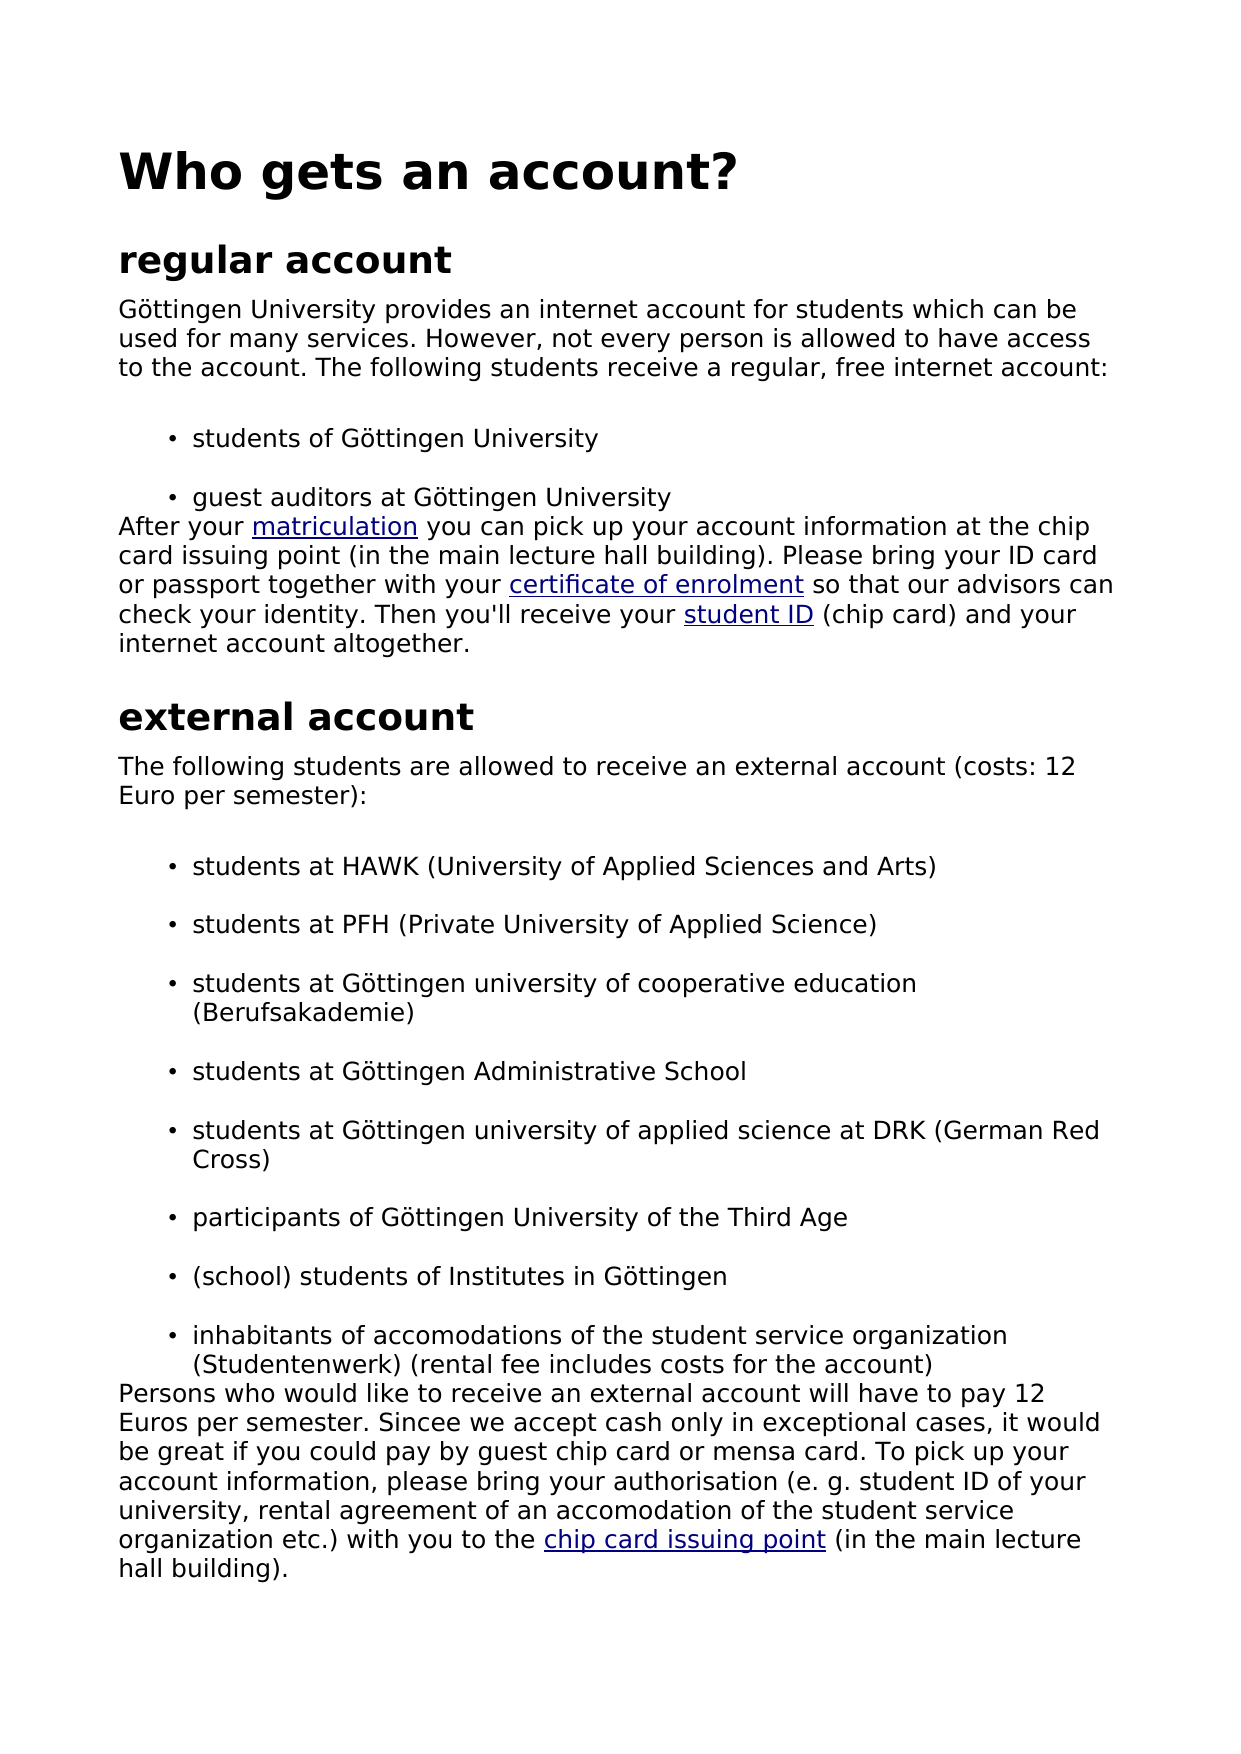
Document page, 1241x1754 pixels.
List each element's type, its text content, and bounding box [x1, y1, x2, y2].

list guest auditors at Göttingen University [177, 483, 1122, 512]
list students at Göttingen Administrative School [177, 1057, 1122, 1086]
list students at HAWK (University of Applied Sciences and Arts) [177, 852, 1122, 881]
list inhabitants of accomodations of the student service organization (Studentenwerk) (rental fee includes costs for the account) [177, 1321, 1122, 1379]
text Göttingen University provides an internet account for students which can be used for many services. However, not every person is allowed to have access to the account. The following students receive a regular, free internet account: [118, 295, 1122, 382]
text The following students are allowed to receive an external account (costs: 12 Euro per semester): [118, 752, 1122, 810]
list students at Göttingen university of cooperative education (Berufsakademie) [177, 969, 1122, 1028]
list students of Göttingen University [177, 424, 1122, 454]
list students at Göttingen university of applied science at DRK (German Red Cross) [177, 1116, 1122, 1174]
subtitle external account [118, 696, 1122, 739]
subtitle regular account [118, 239, 1122, 282]
list participants of Göttingen University of the Third Age [177, 1204, 1122, 1233]
subtitle Who gets an account? [118, 143, 1122, 201]
text After your matriculation you can pick up your account information at the chip card issuing point (in the main lecture hall building). Please bring your ID card or passport together with your certificate of enrolment so that our advisors can check your identity. Then you'll receive your student ID (chip card) and your internet account altogether. [118, 512, 1122, 658]
list students at PFH (Private University of Applied Science) [177, 911, 1122, 940]
list (school) students of Institutes in Göttingen [177, 1262, 1122, 1291]
text Persons who would like to receive an external account will have to pay 12 Euros per semester. Sincee we accept cash only in exceptional cases, it would be great if you could pay by guest chip card or mensa card. To pick up your account information, please bring your authorisation (e. g. student ID of your university, rental agreement of an accomodation of the student service organization etc.) with you to the chip card issuing point (in the main lecture hall building). [118, 1379, 1122, 1583]
